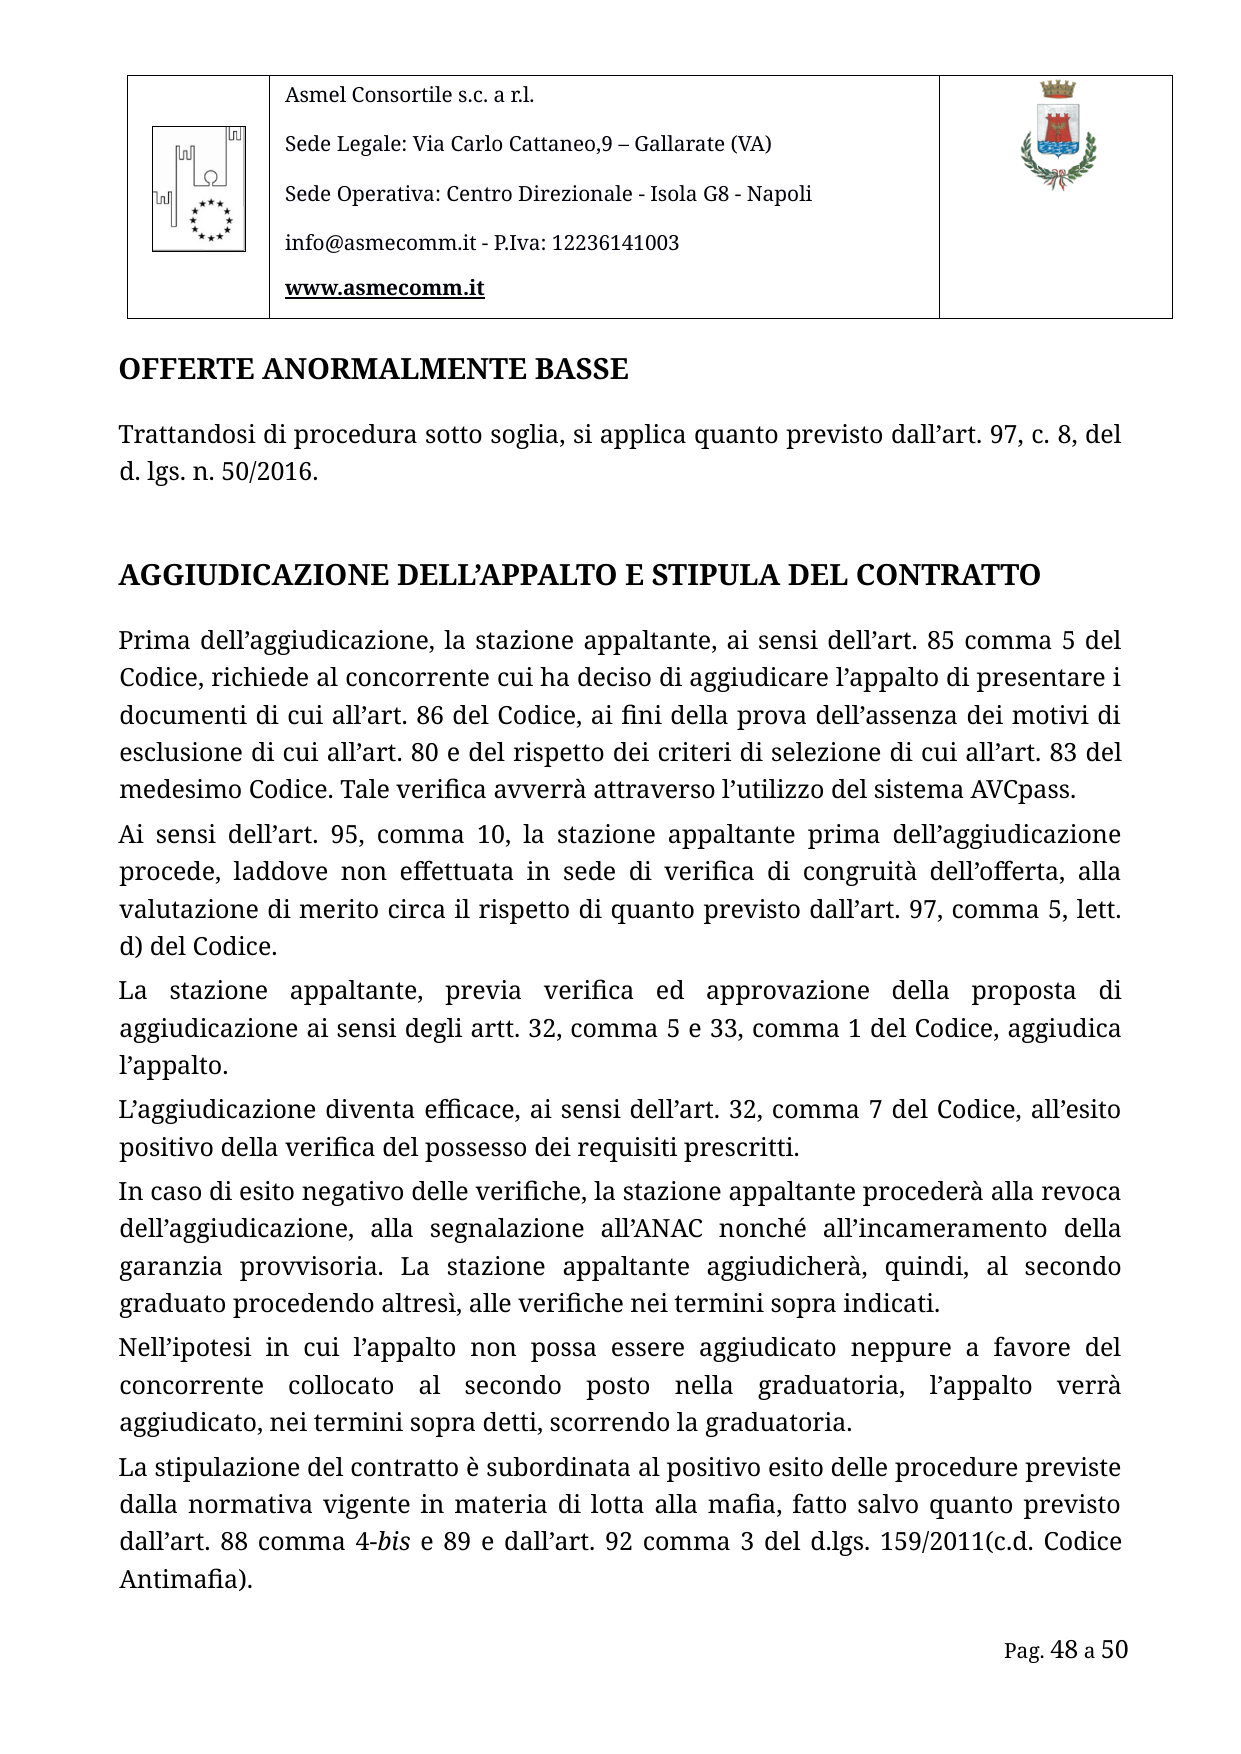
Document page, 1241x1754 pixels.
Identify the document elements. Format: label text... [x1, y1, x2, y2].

subtitle AGGIUDICAZIONE DELL’APPALTO E STIPULA DEL CONTRATTO [118, 554, 1123, 594]
text Ai sensi dell’art. 95, comma 10, la stazione appaltante prima dell’aggiudicazione procede, laddove non effettuata in sede di verifica di congruità dell’offerta, alla valutazione di merito circa il rispetto di quanto previsto dall’art. 97, comma 5, lett. d) del Codice. [118, 816, 1123, 963]
text L’aggiudicazione diventa efficace, ai sensi dell’art. 32, comma 7 del Codice, all’esito positivo della verifica del possesso dei requisiti prescritti. [118, 1092, 1123, 1163]
text Trattandosi di procedura sotto soglia, si applica quanto previsto dall’art. 97, c. 8, del d. lgs. n. 50/2016. [118, 417, 1123, 488]
text Nell’ipotesi in cui l’appalto non possa essere aggiudicato neppure a favore del concorrente collocato al secondo posto nella graduatoria, l’appalto verrà aggiudicato, nei termini sopra detti, scorrendo la graduatoria. [118, 1330, 1123, 1439]
text La stazione appaltante, previa verifica ed approvazione della proposta di aggiudicazione ai sensi degli artt. 32, comma 5 e 33, comma 1 del Codice, aggiudica l’appalto. [118, 973, 1123, 1082]
text In caso di esito negativo delle verifiche, la stazione appaltante procederà alla revoca dell’aggiudicazione, alla segnalazione all’ANAC nonché all’incameramento della garanzia provvisoria. La stazione appaltante aggiudicherà, quindi, al secondo graduato procedendo altresì, alle verifiche nei termini sopra indicati. [118, 1174, 1123, 1320]
subtitle OFFERTE ANORMALMENTE BASSE [118, 348, 1123, 388]
text Prima dell’aggiudicazione, la stazione appaltante, ai sensi dell’art. 85 comma 5 del Codice, richiede al concorrente cui ha deciso di aggiudicare l’appalto di presentare i documenti di cui all’art. 86 del Codice, ai fini della prova dell’assenza dei motivi di esclusione di cui all’art. 80 e del rispetto dei criteri di selezione di cui all’art. 83 del medesimo Codice. Tale verifica avverrà attraverso l’utilizzo del sistema AVCpass. [118, 623, 1123, 806]
text La stipulazione del contratto è subordinata al positivo esito delle procedure previste dalla normativa vigente in materia di lotta alla mafia, fatto salvo quanto previsto dall’art. 88 comma 4-bis e 89 e dall’art. 92 comma 3 del d.lgs. 159/2011(c.d. Codice Antimafia). [118, 1449, 1123, 1595]
